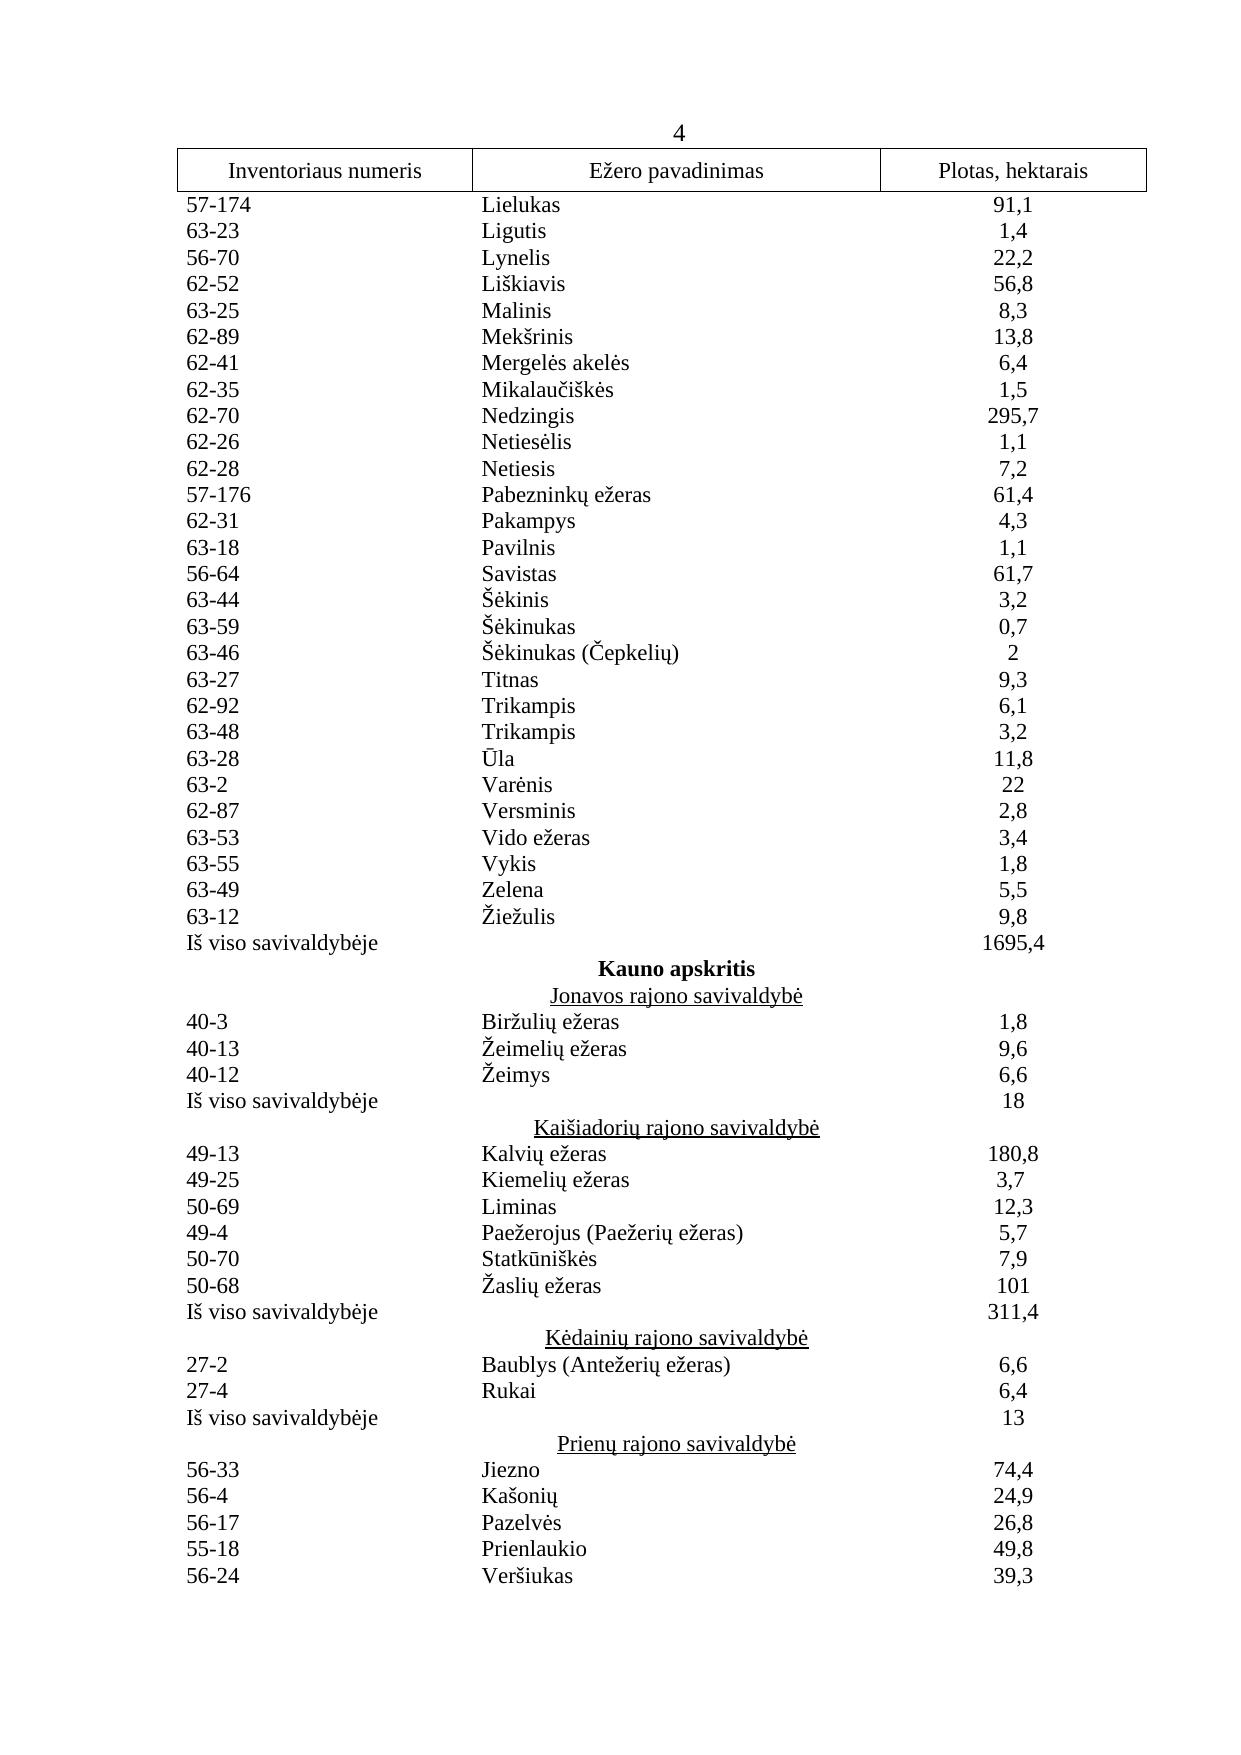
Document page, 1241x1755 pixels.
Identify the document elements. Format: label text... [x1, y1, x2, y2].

table_cell 5,5 [880, 876, 1146, 903]
table_cell 61,7 [880, 560, 1146, 587]
table_cell Biržulių ežeras [473, 1008, 880, 1034]
table_cell 56-24 [177, 1562, 473, 1588]
table_cell 9,6 [880, 1035, 1146, 1061]
table_cell 6,4 [880, 349, 1146, 376]
table_cell Žeimys [473, 1061, 880, 1087]
table_cell 3,2 [880, 587, 1146, 613]
table_cell 63-53 [177, 824, 473, 850]
table_cell [880, 1325, 1146, 1351]
table_cell [473, 1404, 880, 1430]
table_cell Vido ežeras [473, 824, 880, 850]
table_cell 1,8 [880, 1008, 1146, 1034]
table_cell 311,4 [880, 1298, 1146, 1324]
table_cell 1,1 [880, 534, 1146, 560]
table_cell 62-52 [177, 270, 473, 297]
table_cell 56-33 [177, 1456, 473, 1483]
table_cell Mergelės akelės [473, 349, 880, 376]
table_cell 1,8 [880, 850, 1146, 876]
table_cell 63-48 [177, 718, 473, 745]
table_cell 6,6 [880, 1061, 1146, 1087]
table_cell [473, 1298, 880, 1324]
table_cell Pavilnis [473, 534, 880, 560]
table_cell 26,8 [880, 1509, 1146, 1535]
table_cell Prienlaukio [473, 1535, 880, 1562]
table_cell Kauno apskritis [473, 956, 880, 982]
table_cell Paežerojus (Paežerių ežeras) [473, 1219, 880, 1245]
table_cell Statkūniškės [473, 1245, 880, 1272]
table_cell Kalvių ežeras [473, 1140, 880, 1166]
table_cell 6,6 [880, 1351, 1146, 1377]
table_cell 5,7 [880, 1219, 1146, 1245]
table_cell 40-3 [177, 1008, 473, 1034]
table_cell 27-4 [177, 1377, 473, 1403]
table_cell 49,8 [880, 1535, 1146, 1562]
table_cell 63-12 [177, 903, 473, 929]
table_cell Baublys (Antežerių ežeras) [473, 1351, 880, 1377]
table_cell Ūla [473, 745, 880, 771]
table_cell Ligutis [473, 218, 880, 244]
table_cell 40-13 [177, 1035, 473, 1061]
table_cell [473, 929, 880, 956]
table_cell Pakampys [473, 508, 880, 534]
table_cell Iš viso savivaldybėje [177, 1298, 473, 1324]
table_cell Lynelis [473, 244, 880, 270]
table_cell 50-70 [177, 1245, 473, 1272]
table_cell 24,9 [880, 1483, 1146, 1509]
table_cell Žaslių ežeras [473, 1272, 880, 1298]
table_cell Lielukas [473, 192, 880, 218]
table_cell 62-26 [177, 429, 473, 455]
table_cell Veršiukas [473, 1562, 880, 1588]
table_cell 6,1 [880, 692, 1146, 718]
table_cell 63-25 [177, 297, 473, 323]
table_cell Nedzingis [473, 402, 880, 428]
table_cell 56,8 [880, 270, 1146, 297]
table_cell 6,4 [880, 1377, 1146, 1403]
table_cell 62-92 [177, 692, 473, 718]
table_cell 62-41 [177, 349, 473, 376]
table_cell 62-35 [177, 376, 473, 402]
table_cell 1,1 [880, 429, 1146, 455]
table_cell Trikampis [473, 718, 880, 745]
table_cell Savistas [473, 560, 880, 587]
table_cell 12,3 [880, 1193, 1146, 1219]
table_cell Žeimelių ežeras [473, 1035, 880, 1061]
table_cell Mikalaučiškės [473, 376, 880, 402]
table_cell 8,3 [880, 297, 1146, 323]
table_cell Šėkinis [473, 587, 880, 613]
table_cell [880, 982, 1146, 1008]
table_cell Prienų rajono savivaldybė [473, 1430, 880, 1456]
table_cell Zelena [473, 876, 880, 903]
table_cell 18 [880, 1087, 1146, 1114]
table_cell [880, 956, 1146, 982]
table_cell Liminas [473, 1193, 880, 1219]
table_cell 1,5 [880, 376, 1146, 402]
table_cell 63-46 [177, 639, 473, 666]
table_cell 7,9 [880, 1245, 1146, 1272]
table_cell 11,8 [880, 745, 1146, 771]
table_cell 63-18 [177, 534, 473, 560]
table_cell Titnas [473, 666, 880, 692]
table_cell 55-18 [177, 1535, 473, 1562]
table_cell 50-69 [177, 1193, 473, 1219]
table_cell 74,4 [880, 1456, 1146, 1483]
table_cell Rukai [473, 1377, 880, 1403]
table_cell 13,8 [880, 323, 1146, 349]
table_cell 7,2 [880, 455, 1146, 481]
table_cell 1695,4 [880, 929, 1146, 956]
table_cell 39,3 [880, 1562, 1146, 1588]
table_cell 22,2 [880, 244, 1146, 270]
table_cell Kaišiadorių rajono savivaldybė [473, 1114, 880, 1140]
table_cell Pazelvės [473, 1509, 880, 1535]
table_cell Iš viso savivaldybėje [177, 1087, 473, 1114]
table_cell Netiesis [473, 455, 880, 481]
table_cell [177, 1325, 473, 1351]
table_cell Žiežulis [473, 903, 880, 929]
table_cell [880, 1430, 1146, 1456]
table_cell Pabezninkų ežeras [473, 481, 880, 507]
table_cell 9,8 [880, 903, 1146, 929]
table_header Inventoriaus numeris [178, 149, 472, 191]
table_cell 56-4 [177, 1483, 473, 1509]
table_cell 62-89 [177, 323, 473, 349]
table_cell Varėnis [473, 771, 880, 797]
table_cell Netiesėlis [473, 429, 880, 455]
table_cell 56-64 [177, 560, 473, 587]
table_cell 62-70 [177, 402, 473, 428]
table_header Ežero pavadinimas [473, 149, 880, 191]
table_cell 57-176 [177, 481, 473, 507]
table_cell [177, 982, 473, 1008]
table_cell Šėkinukas (Čepkelių) [473, 639, 880, 666]
table_cell 63-2 [177, 771, 473, 797]
table_cell 4,3 [880, 508, 1146, 534]
table_cell Malinis [473, 297, 880, 323]
table_cell [177, 1114, 473, 1140]
table_cell 63-27 [177, 666, 473, 692]
table_cell 9,3 [880, 666, 1146, 692]
table_cell Mekšrinis [473, 323, 880, 349]
table_cell 3,2 [880, 718, 1146, 745]
table_cell 49-25 [177, 1166, 473, 1193]
table_cell 101 [880, 1272, 1146, 1298]
table_cell Jiezno [473, 1456, 880, 1483]
table_cell 62-31 [177, 508, 473, 534]
table_cell 91,1 [880, 192, 1146, 218]
table_cell 180,8 [880, 1140, 1146, 1166]
table_cell 49-13 [177, 1140, 473, 1166]
table_cell Iš viso savivaldybėje [177, 929, 473, 956]
table_cell 56-17 [177, 1509, 473, 1535]
table_cell 63-59 [177, 613, 473, 639]
table_cell Iš viso savivaldybėje [177, 1404, 473, 1430]
table_cell 63-44 [177, 587, 473, 613]
table_cell 0,7 [880, 613, 1146, 639]
table_cell 295,7 [880, 402, 1146, 428]
table_cell [473, 1087, 880, 1114]
table_cell Šėkinukas [473, 613, 880, 639]
table_cell [177, 956, 473, 982]
table_cell Kiemelių ežeras [473, 1166, 880, 1193]
table_cell 40-12 [177, 1061, 473, 1087]
table_cell 63-49 [177, 876, 473, 903]
table_cell 13 [880, 1404, 1146, 1430]
table_cell Kėdainių rajono savivaldybė [473, 1325, 880, 1351]
table_cell Vykis [473, 850, 880, 876]
table_cell 50-68 [177, 1272, 473, 1298]
table_cell [880, 1114, 1146, 1140]
table_cell 63-55 [177, 850, 473, 876]
table_cell [177, 1430, 473, 1456]
table_cell 1,4 [880, 218, 1146, 244]
table_cell Liškiavis [473, 270, 880, 297]
table_cell 3,4 [880, 824, 1146, 850]
table_cell 57-174 [177, 192, 473, 218]
table_cell 56-70 [177, 244, 473, 270]
table_cell Trikampis [473, 692, 880, 718]
table_cell 27-2 [177, 1351, 473, 1377]
table_cell 2 [880, 639, 1146, 666]
table_cell 22 [880, 771, 1146, 797]
table_cell Versminis [473, 798, 880, 824]
table_cell 2,8 [880, 798, 1146, 824]
table_cell 63-28 [177, 745, 473, 771]
table_cell 62-87 [177, 798, 473, 824]
table_cell 3,7 [880, 1166, 1146, 1193]
table_cell 61,4 [880, 481, 1146, 507]
table_cell 63-23 [177, 218, 473, 244]
table_cell Kašonių [473, 1483, 880, 1509]
table_header Plotas, hektarais [881, 149, 1146, 191]
table_cell 49-4 [177, 1219, 473, 1245]
table_cell 62-28 [177, 455, 473, 481]
table_cell Jonavos rajono savivaldybė [473, 982, 880, 1008]
